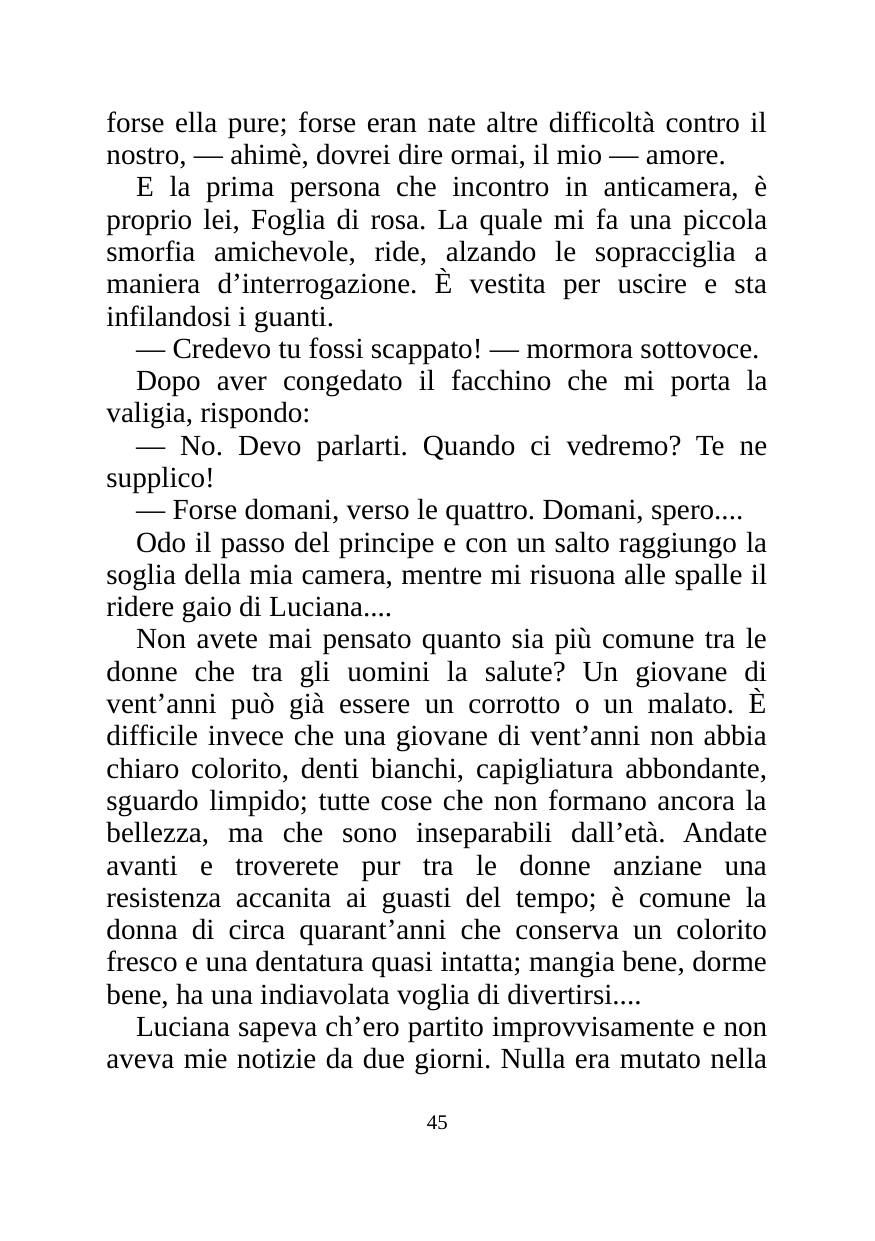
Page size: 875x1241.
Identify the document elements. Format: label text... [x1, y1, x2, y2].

text — Credevo tu fossi scappato! — mormora sottovoce. [106, 332, 768, 364]
text — No. Devo parlarti. Quando ci vedremo? Te ne supplico! [106, 429, 768, 494]
text — Forse domani, verso le quattro. Domani, spero.... [106, 494, 768, 526]
text Odo il passo del principe e con un salto raggiungo la soglia della mia camera, mentre mi risuona alle spalle il ridere gaio di Luciana.... [106, 526, 768, 623]
text forse ella pure; forse eran nate altre difficoltà contro il nostro, — ahimè, dovrei dire ormai, il mio — amore. [106, 106, 768, 171]
text E la prima persona che incontro in anticamera, è proprio lei, Foglia di rosa. La quale mi fa una piccola smorfia amichevole, ride, alzando le sopracciglia a maniera d’interrogazione. È vestita per uscire e sta infilandosi i guanti. [106, 171, 768, 332]
text Non avete mai pensato quanto sia più comune tra le donne che tra gli uomini la salute? Un giovane di vent’anni può già essere un corrotto o un malato. È difficile invece che una giovane di vent’anni non abbia chiaro colorito, denti bianchi, capigliatura abbondante, sguardo limpido; tutte cose che non formano ancora la bellezza, ma che sono inseparabili dall’età. Andate avanti e troverete pur tra le donne anziane una resistenza accanita ai guasti del tempo; è comune la donna di circa quarant’anni che conserva un colorito fresco e una dentatura quasi intatta; mangia bene, dorme bene, ha una indiavolata voglia di divertirsi.... [106, 623, 768, 1010]
text Luciana sapeva ch’ero partito improvvisamente e non aveva mie notizie da due giorni. Nulla era mutato nella [106, 1010, 768, 1075]
text Dopo aver congedato il facchino che mi porta la valigia, rispondo: [106, 364, 768, 429]
